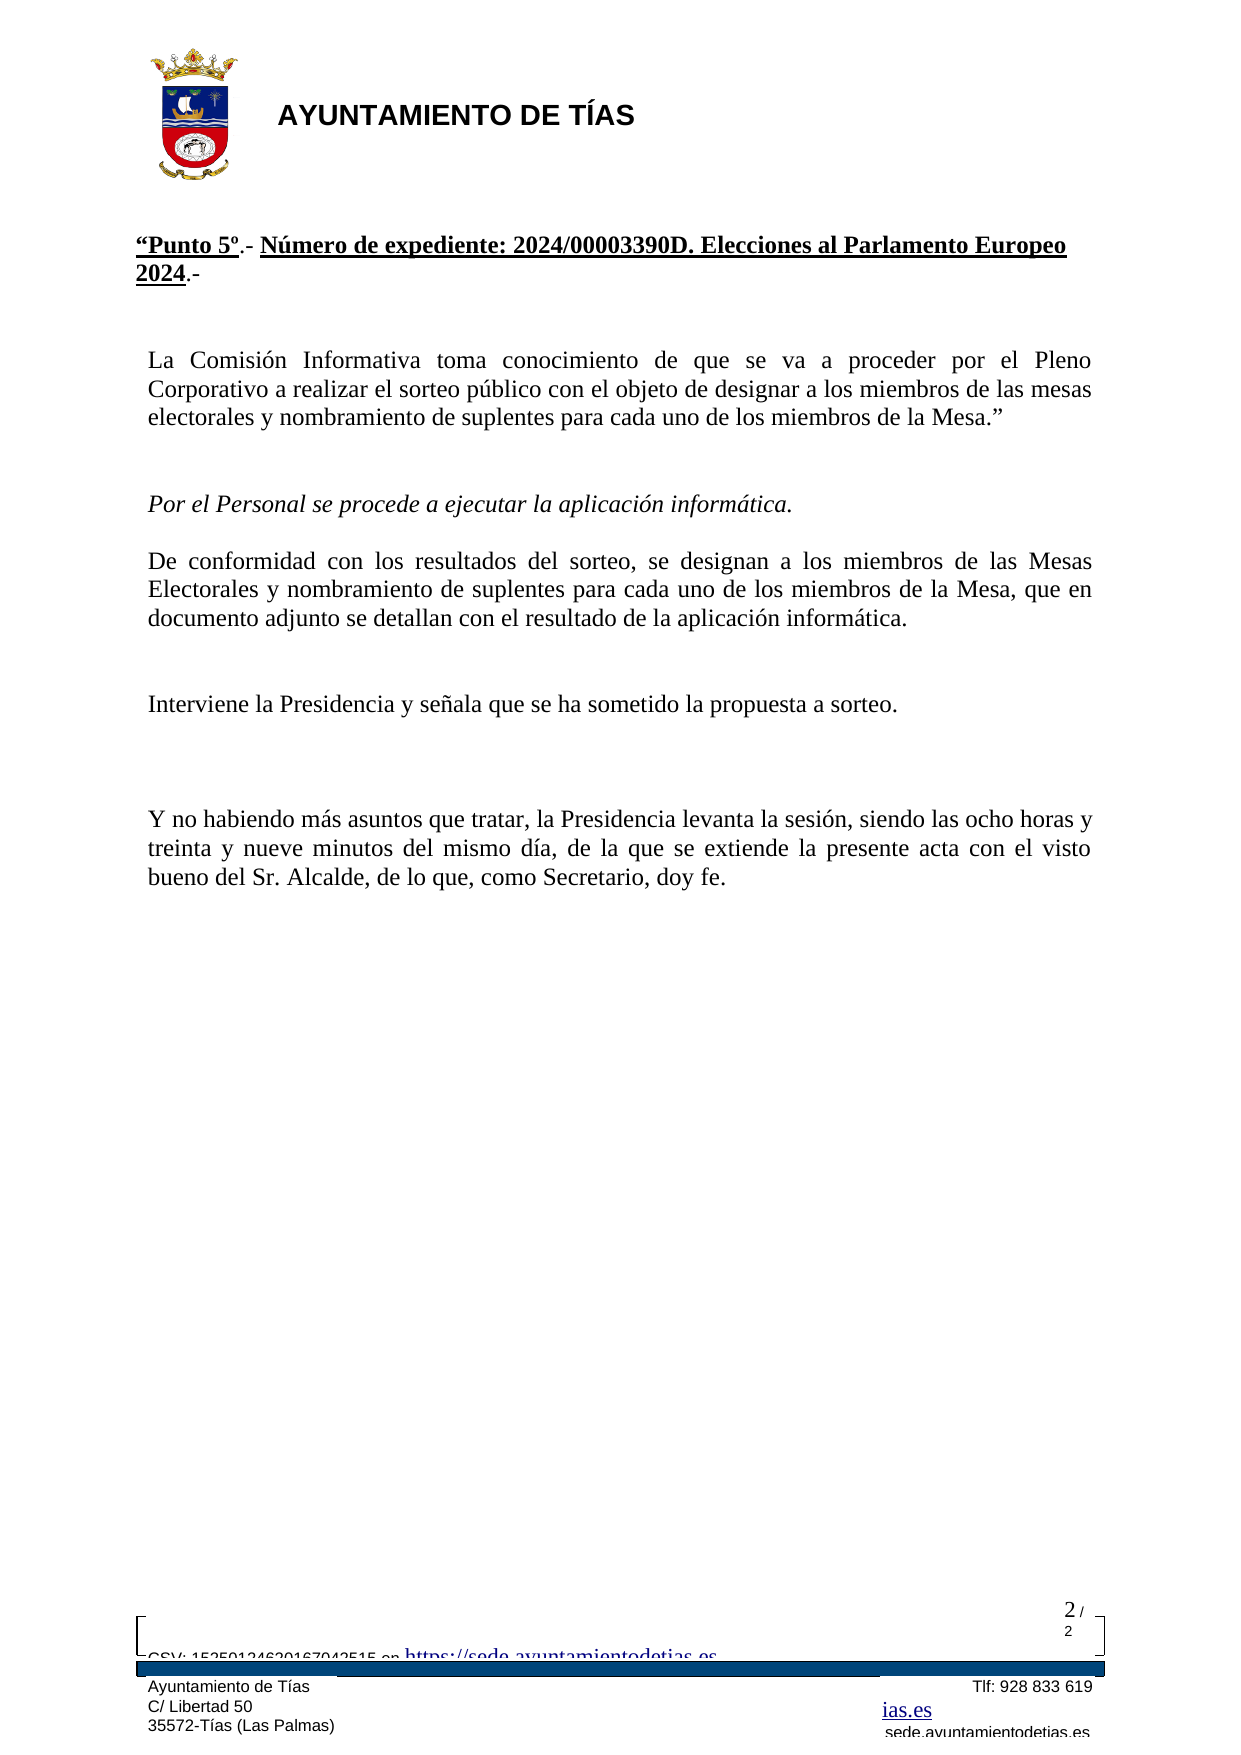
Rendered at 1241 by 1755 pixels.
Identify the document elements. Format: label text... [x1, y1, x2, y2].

text Interviene la Presidencia y señala que se ha sometido la propuesta a sorteo. [148, 689, 1105, 718]
text Y no habiendo más asuntos que tratar, la Presidencia levanta la sesión, siendo las ocho horas y treinta y nueve minutos del mismo día, de la que se extiende la presente acta con el visto bueno del Sr. Alcalde, de lo que, como Secretario, doy fe. [148, 804, 1093, 891]
text La Comisión Informativa toma conocimiento de que se va a proceder por el Pleno Corporativo a realizar el sorteo público con el objeto de designar a los miembros de las mesas electorales y nombramiento de suplentes para cada uno de los miembros de la Mesa.” [148, 345, 1093, 431]
text Por el Personal se procede a ejecutar la aplicación informática. [148, 489, 1105, 517]
text De conformidad con los resultados del sorteo, se designan a los miembros de las Mesas Electorales y nombramiento de suplentes para cada uno de los miembros de la Mesa, que en documento adjunto se detallan con el resultado de la aplicación informática. [148, 546, 1093, 632]
subtitle “Punto 5º.- Número de expediente: 2024/00003390D. Elecciones al Parlamento Europeo 2024.- [135, 230, 1093, 287]
